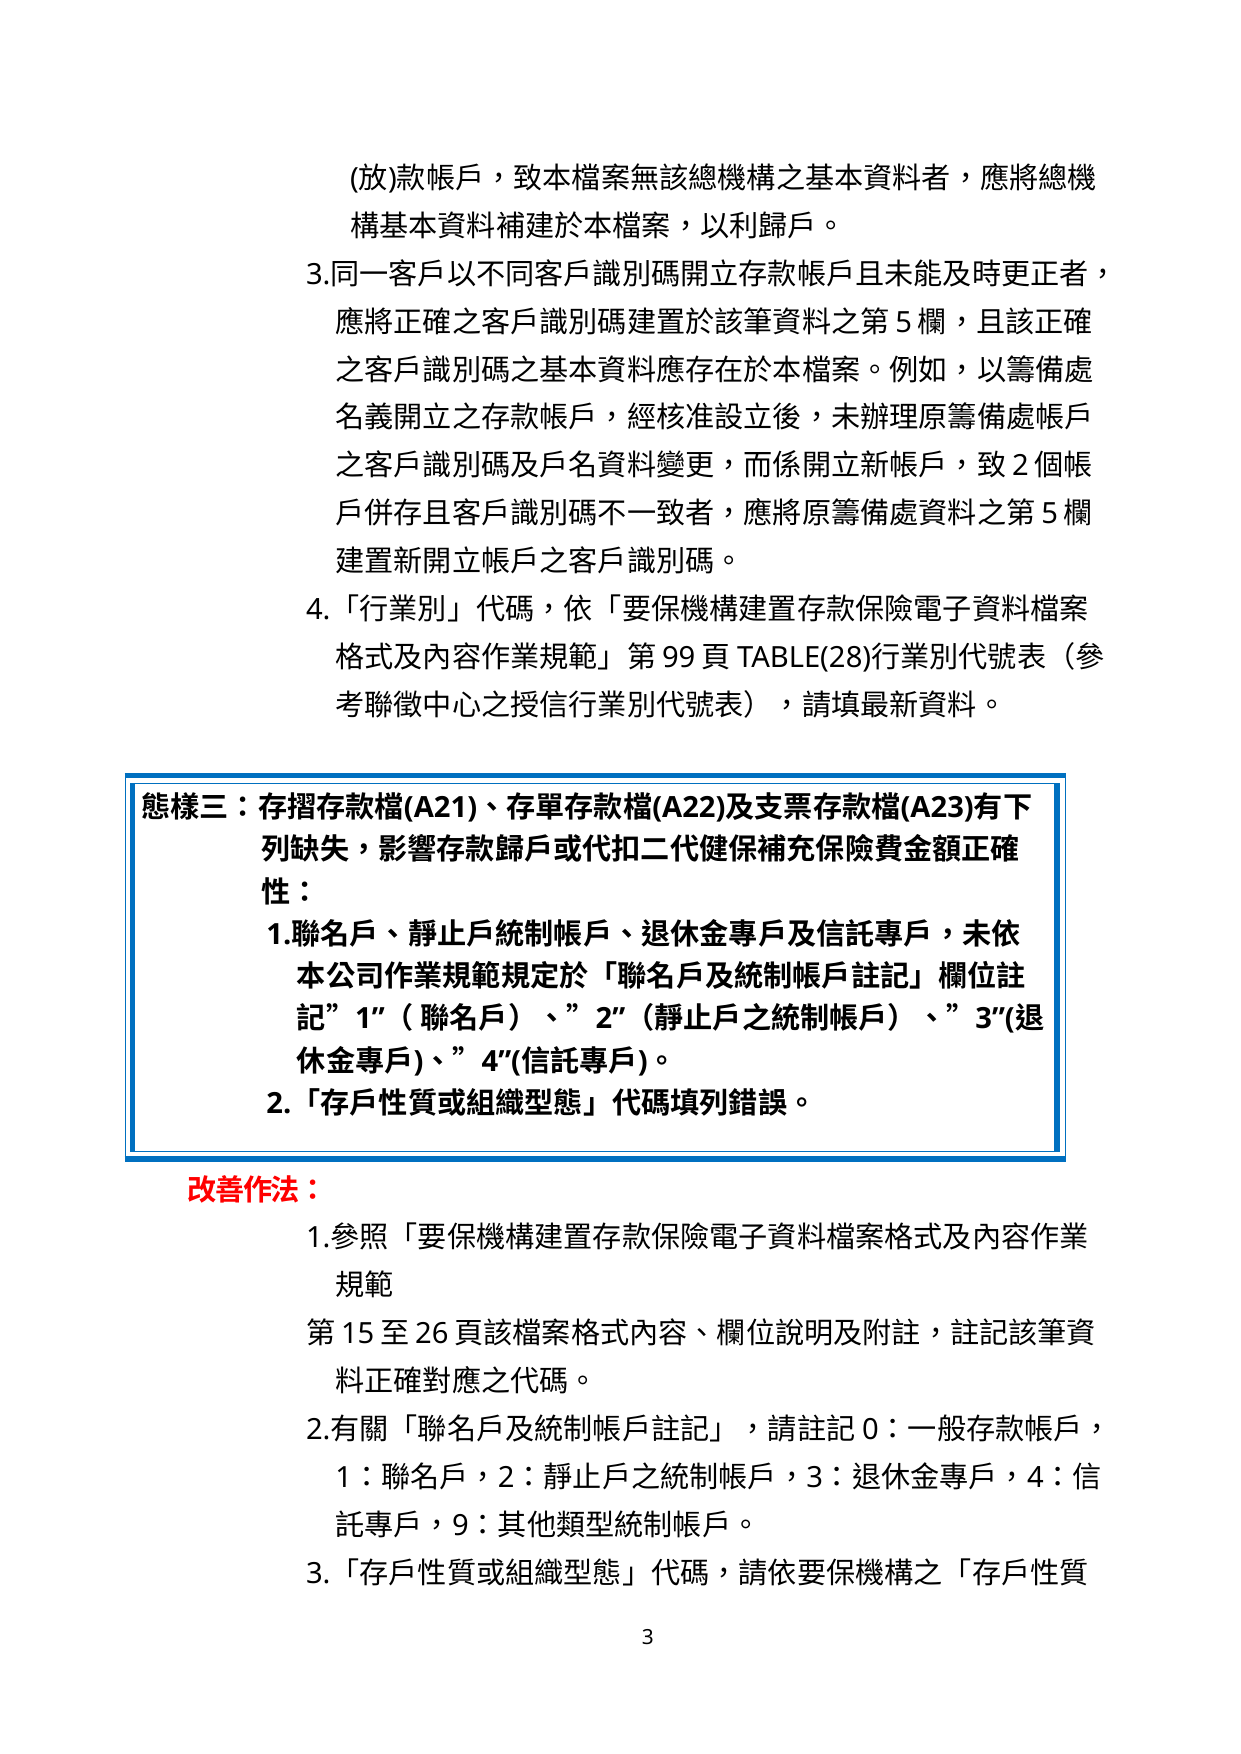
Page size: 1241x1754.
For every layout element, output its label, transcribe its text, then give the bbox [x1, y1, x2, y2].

text 改善作法： [187, 1162, 1107, 1209]
text 1.參照「要保機構建置存款保險電子資料檔案格式及內容作業規範 [306, 1209, 1107, 1305]
text (放)款帳戶，致本檔案無該總機構之基本資料者，應將總機構基本資料補建於本檔案，以利歸戶。 [306, 150, 1107, 246]
table_header [130, 778, 1060, 783]
text 第15至26頁該檔案格式內容、欄位說明及附註，註記該筆資料正確對應之代碼。 [306, 1305, 1107, 1401]
text 3.同一客戶以不同客戶識別碼開立存款帳戶且未能及時更正者，應將正確之客戶識別碼建置於該筆資料之第5欄，且該正確之客戶識別碼之基本資料應存在於本檔案。例如，以籌備處名義開立之存款帳戶，經核准設立後，未辦理原籌備處帳戶之客戶識別碼及戶名資料變更，而係開立新帳戶，致2個帳戶併存且客戶識別碼不一致者，應將原籌備處資料之第5欄建置新開立帳戶之客戶識別碼。 [306, 246, 1107, 581]
text 3.「存戶性質或組織型態」代碼，請依要保機構之「存戶性質 [306, 1545, 1107, 1593]
text 4.「行業別」代碼，依「要保機構建置存款保險電子資料檔案格式及內容作業規範」第99頁 TABLE(28)行業別代號表（參考聯徵中心之授信行業別代號表），請填最新資料。 [306, 581, 1107, 725]
text 2.有關「聯名戶及統制帳戶註記」，請註記 0：一般存款帳戶，1：聯名戶，2：靜止戶之統制帳戶，3：退休金專戶，4：信託專戶，9：其他類型統制帳戶。 [306, 1401, 1107, 1545]
table_header 態樣三：存摺存款檔(A21)、存單存款檔(A22)及支票存款檔(A23)有下列缺失，影響存款歸戶或代扣二代健保補充保險費金額正確性： 1.聯名戶、靜止戶統制帳戶、退休金專戶及信託專戶，未依本公司作業規範規定於「聯名戶及統制帳戶註記」欄位註記”1”（ 聯名戶）、”2”（靜止戶之統制帳戶）、”3”(退休金專戶)、”4”(信託專戶)。 2.「存戶性質或組織型態」代碼填列錯誤。 [135, 784, 1054, 1151]
